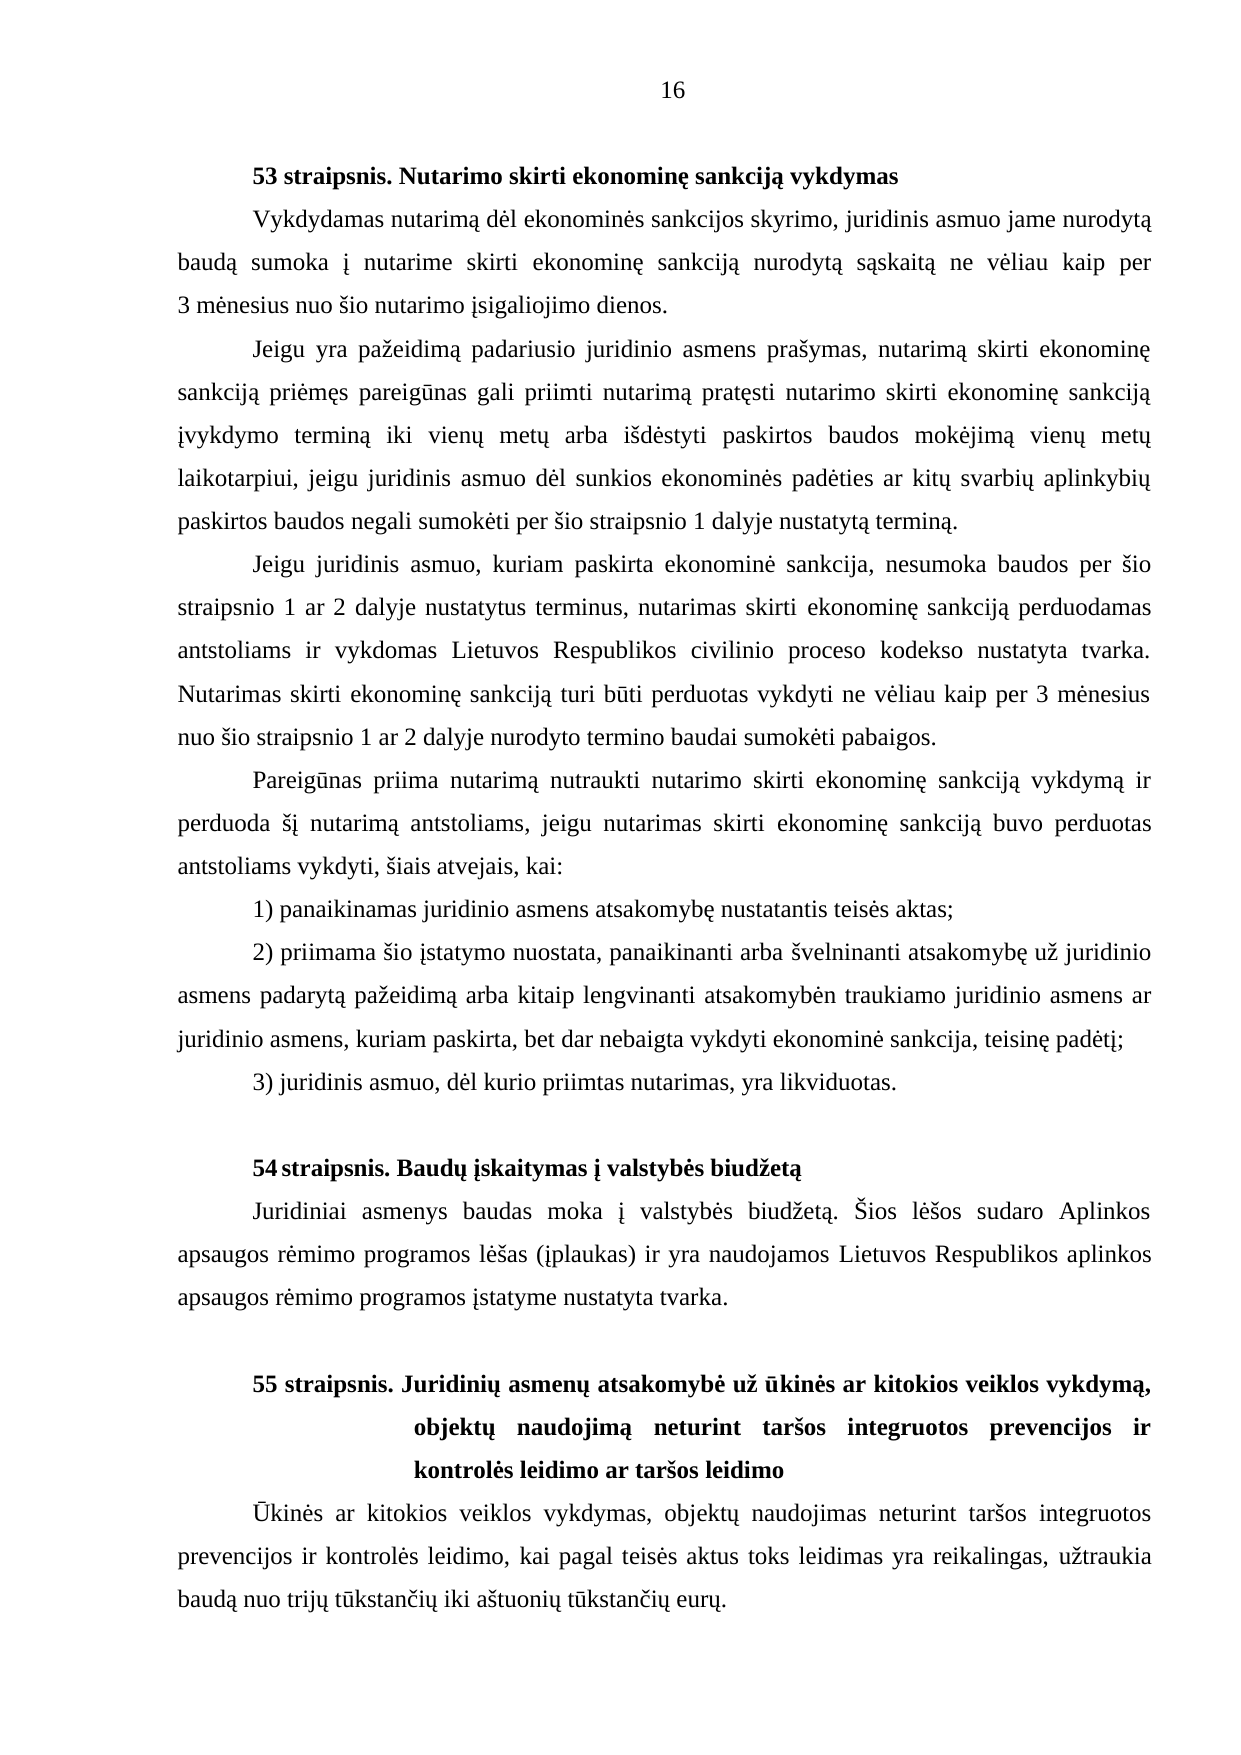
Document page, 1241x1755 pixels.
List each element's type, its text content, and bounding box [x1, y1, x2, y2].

text 53 straipsnis. Nutarimo skirti ekonominę sankciją vykdymas [177, 161, 1152, 190]
text 1) panaikinamas juridinio asmens atsakomybę nustatantis teisės aktas; [177, 894, 1152, 923]
text 3) juridinis asmuo, dėl kurio priimtas nutarimas, yra likviduotas. [177, 1067, 1152, 1096]
text Jeigu juridinis asmuo, kuriam paskirta ekonominė sankcija, nesumoka baudos per šio straipsnio 1 ar 2 dalyje nustatytus terminus, nutarimas skirti ekonominę sankciją perduodamas antstoliams ir vykdomas Lietuvos Respublikos civilinio proceso kodekso nustatyta tvarka. Nutarimas skirti ekonominę sankciją turi būti perduotas vykdyti ne vėliau kaip per 3 mėnesius nuo šio straipsnio 1 ar 2 dalyje nurodyto termino baudai sumokėti pabaigos. [177, 549, 1152, 751]
text Jeigu yra pažeidimą padariusio juridinio asmens prašymas, nutarimą skirti ekonominę sankciją priėmęs pareigūnas gali priimti nutarimą pratęsti nutarimo skirti ekonominę sankciją įvykdymo terminą iki vienų metų arba išdėstyti paskirtos baudos mokėjimą vienų metų laikotarpiui, jeigu juridinis asmuo dėl sunkios ekonominės padėties ar kitų svarbių aplinkybių paskirtos baudos negali sumokėti per šio straipsnio 1 dalyje nustatytą terminą. [177, 334, 1152, 535]
text 55 straipsnis. Juridinių asmenų atsakomybė už ūkinės ar kitokios veiklos vykdymą, objektų naudojimą neturint taršos integruotos prevencijos ir kontrolės leidimo ar taršos leidimo [252, 1369, 1152, 1484]
text 2) priimama šio įstatymo nuostata, panaikinanti arba švelninanti atsakomybę už juridinio asmens padarytą pažeidimą arba kitaip lengvinanti atsakomybėn traukiamo juridinio asmens ar juridinio asmens, kuriam paskirta, bet dar nebaigta vykdyti ekonominė sankcija, teisinę padėtį; [177, 937, 1152, 1052]
text Pareigūnas priima nutarimą nutraukti nutarimo skirti ekonominę sankciją vykdymą ir perduoda šį nutarimą antstoliams, jeigu nutarimas skirti ekonominę sankciją buvo perduotas antstoliams vykdyti, šiais atvejais, kai: [177, 765, 1152, 880]
text Juridiniai asmenys baudas moka į valstybės biudžetą. Šios lėšos sudaro Aplinkos apsaugos rėmimo programos lėšas (įplaukas) ir yra naudojamos Lietuvos Respublikos aplinkos apsaugos rėmimo programos įstatyme nustatyta tvarka. [177, 1196, 1152, 1311]
text Vykdydamas nutarimą dėl ekonominės sankcijos skyrimo, juridinis asmuo jame nurodytą baudą sumoka į nutarime skirti ekonominę sankciją nurodytą sąskaitą ne vėliau kaip per 3 mėnesius nuo šio nutarimo įsigaliojimo dienos. [177, 204, 1152, 319]
text Ūkinės ar kitokios veiklos vykdymas, objektų naudojimas neturint taršos integruotos prevencijos ir kontrolės leidimo, kai pagal teisės aktus toks leidimas yra reikalingas, užtraukia baudą nuo trijų tūkstančių iki aštuonių tūkstančių eurų. [177, 1498, 1152, 1613]
text 54 straipsnis. Baudų įskaitymas į valstybės biudžetą [177, 1153, 1152, 1182]
